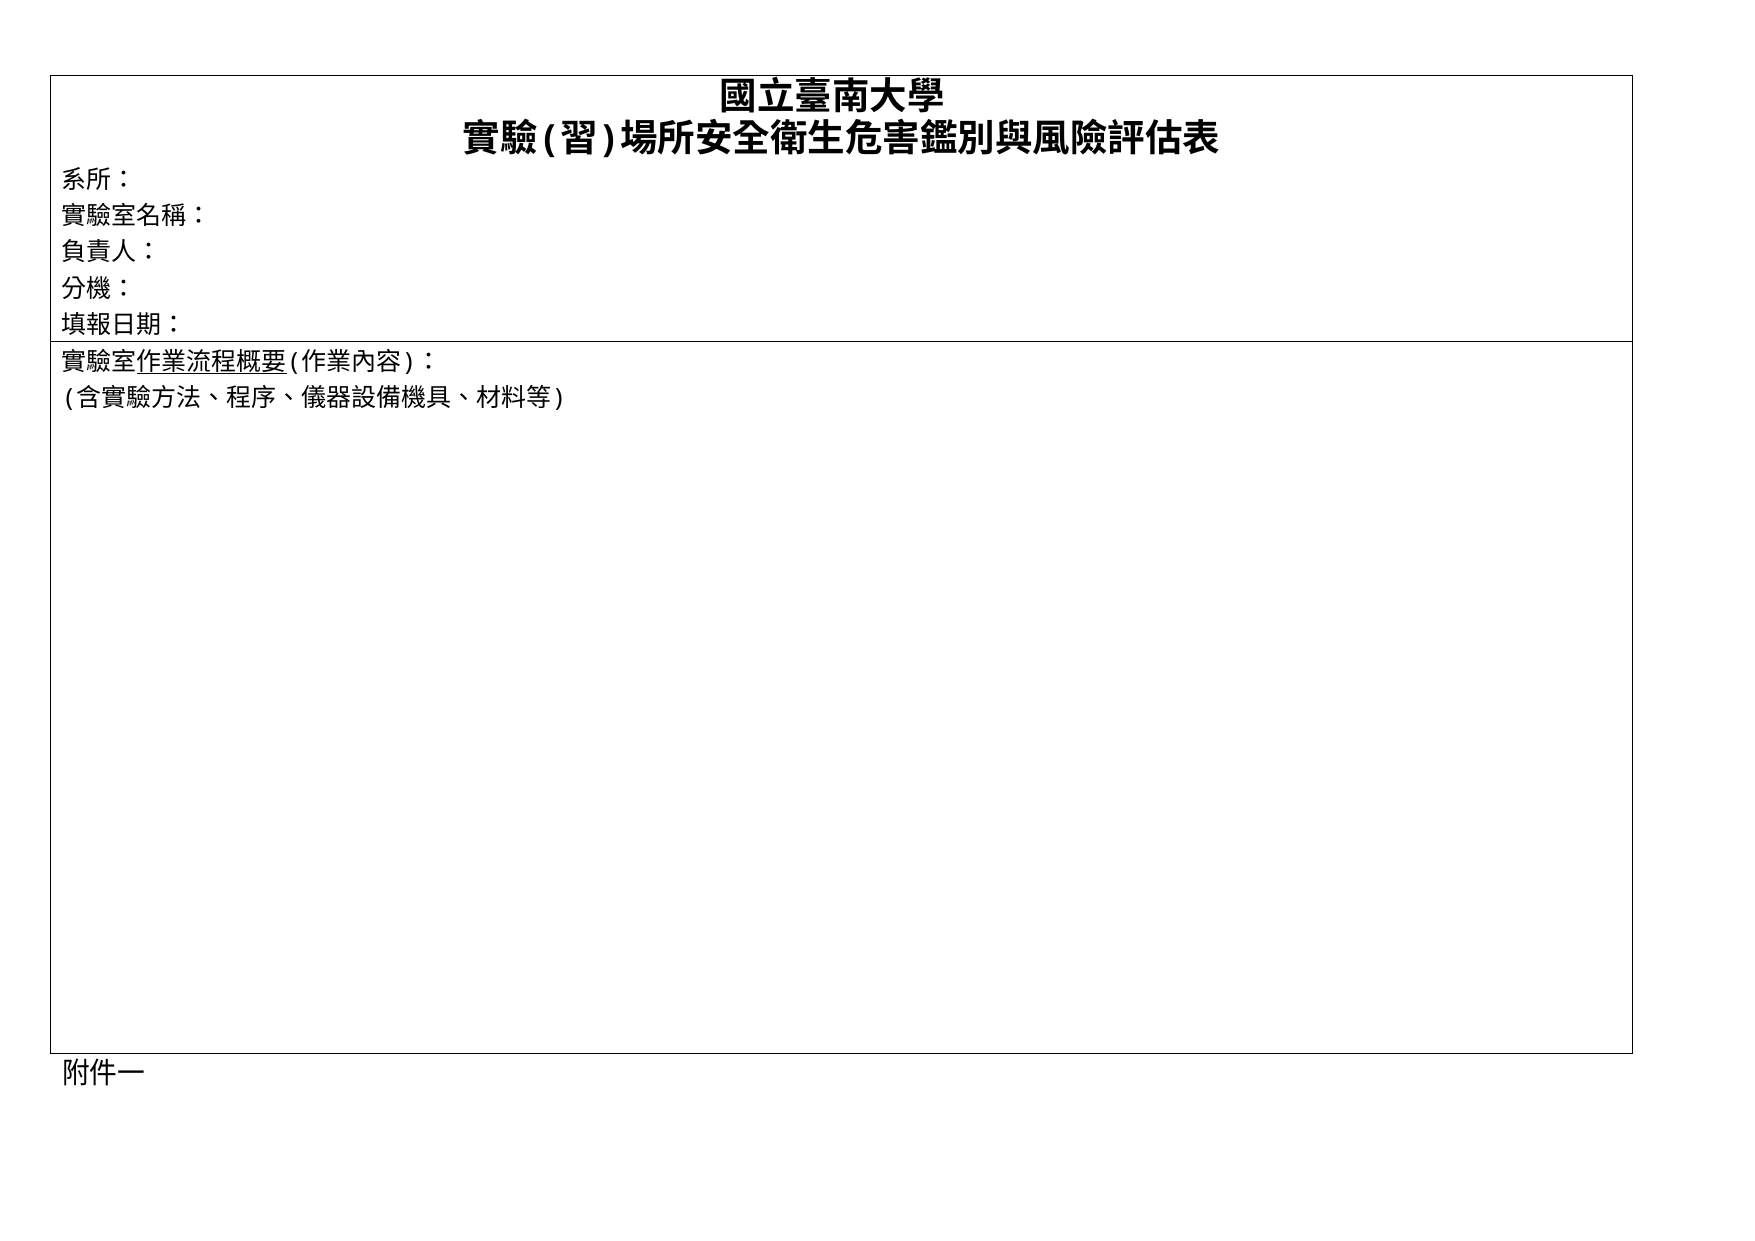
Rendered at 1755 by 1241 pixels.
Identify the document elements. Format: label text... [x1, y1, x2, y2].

table_header 國立臺南大學 實驗(習)場所安全衛生危害鑑別與風險評估表 系所： 實驗室名稱： 負責人： 分機： 填報日期： [51, 76, 1632, 341]
text 附件一 [62, 1054, 1673, 1091]
table_cell 實驗室作業流程概要(作業內容)： (含實驗方法、程序、儀器設備機具、材料等) [51, 342, 1632, 1053]
